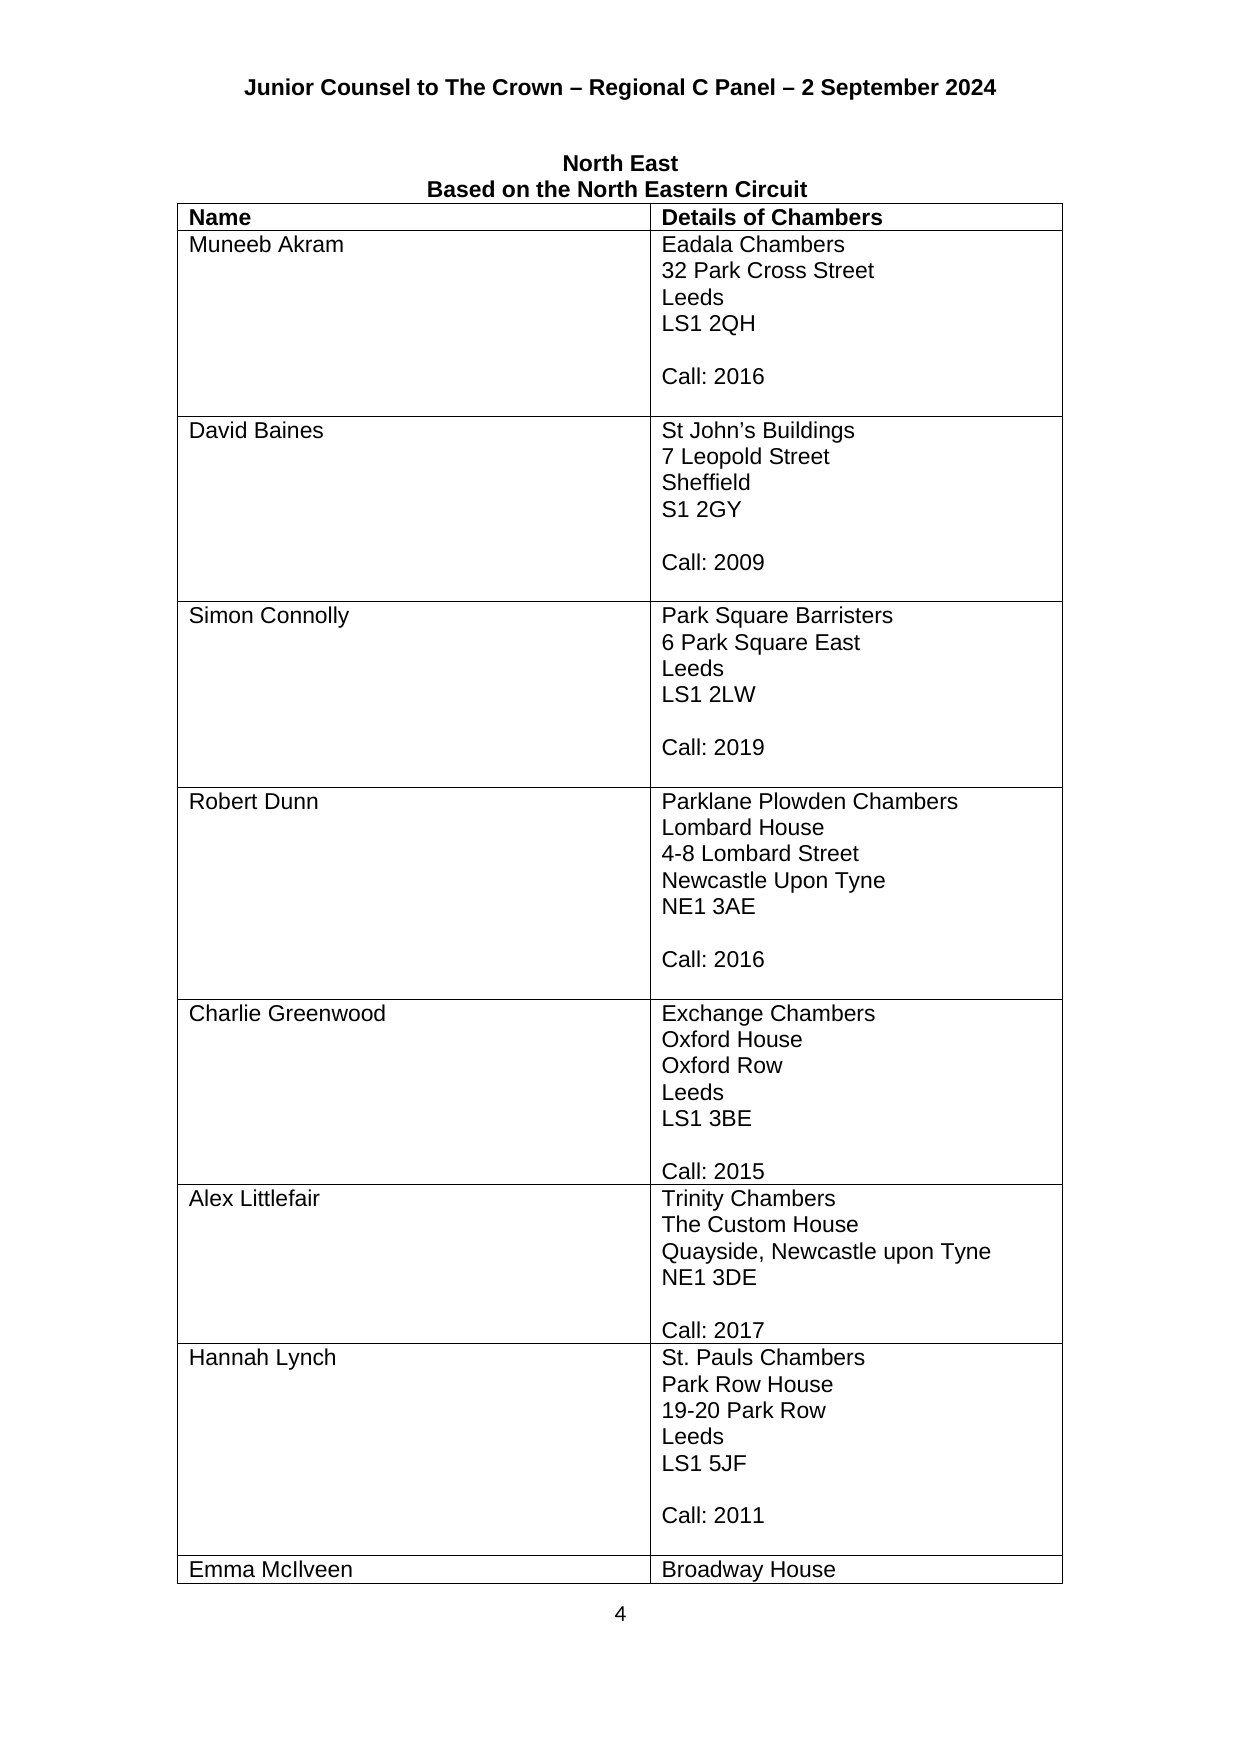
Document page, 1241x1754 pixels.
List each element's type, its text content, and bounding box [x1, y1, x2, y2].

table_cell Broadway House [651, 1556, 1062, 1582]
table_cell Parklane Plowden Chambers Lombard House 4-8 Lombard Street Newcastle Upon Tyne NE1 3AE Call: 2016 [651, 788, 1062, 998]
table_cell Park Square Barristers 6 Park Square East Leeds LS1 2LW Call: 2019 [651, 602, 1062, 787]
table_cell Trinity Chambers The Custom House Quayside, Newcastle upon Tyne NE1 3DE Call: 2017 [651, 1185, 1062, 1343]
table_cell Charlie Greenwood [178, 1000, 650, 1184]
table_cell Muneeb Akram [178, 231, 650, 416]
table_cell St John’s Buildings 7 Leopold Street Sheffield S1 2GY Call: 2009 [651, 417, 1062, 601]
table_header Name [178, 204, 650, 230]
table_cell Emma McIlveen [178, 1556, 650, 1582]
text North East [150, 150, 1090, 176]
table_cell Alex Littlefair [178, 1185, 650, 1343]
table_cell Hannah Lynch [178, 1344, 650, 1555]
table_cell David Baines [178, 417, 650, 601]
table_cell Robert Dunn [178, 788, 650, 998]
table_cell Exchange Chambers Oxford House Oxford Row Leeds LS1 3BE Call: 2015 [651, 1000, 1062, 1184]
table_cell Simon Connolly [178, 602, 650, 787]
table_header Details of Chambers [651, 204, 1062, 230]
table_cell Eadala Chambers 32 Park Cross Street Leeds LS1 2QH Call: 2016 [651, 231, 1062, 416]
text Based on the North Eastern Circuit [150, 176, 1090, 203]
table_cell St. Pauls Chambers Park Row House 19-20 Park Row Leeds LS1 5JF Call: 2011 [651, 1344, 1062, 1555]
